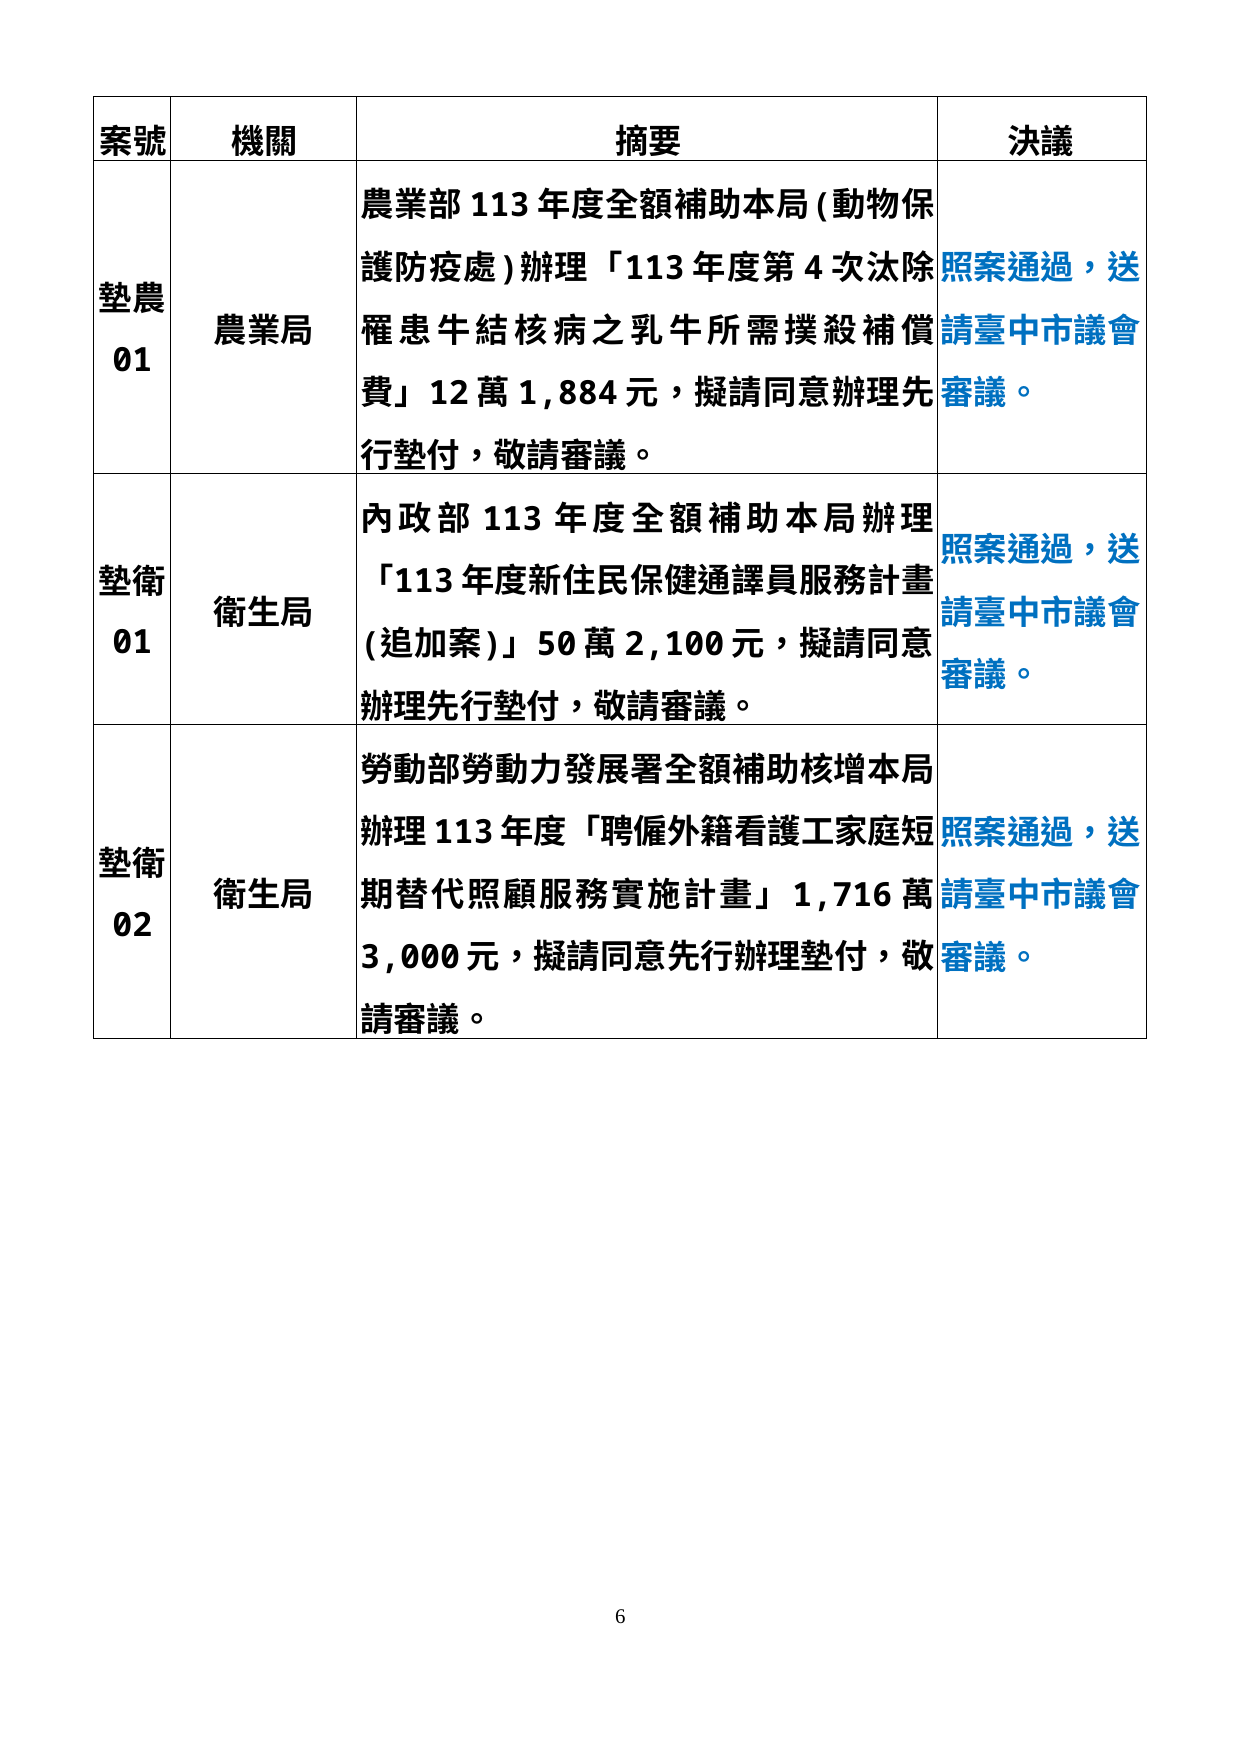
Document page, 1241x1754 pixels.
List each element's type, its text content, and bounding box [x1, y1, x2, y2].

table_cell 衛生局 [171, 474, 356, 724]
table_cell 照案通過，送請臺中市議會審議。 [938, 161, 1146, 473]
table_cell 墊農01 [94, 161, 170, 473]
table_cell 勞動部勞動力發展署全額補助核增本局辦理113年度「聘僱外籍看護工家庭短期替代照顧服務實施計畫」1,716萬3,000元，擬請同意先行辦理墊付，敬請審議。 [357, 725, 937, 1038]
table_cell 內政部113年度全額補助本局辦理「113年度新住民保健通譯員服務計畫(追加案)」50萬2,100元，擬請同意辦理先行墊付，敬請審議。 [357, 474, 937, 724]
table_cell 衛生局 [171, 725, 356, 1038]
table_cell 農業局 [171, 161, 356, 473]
table_cell 照案通過，送請臺中市議會審議。 [938, 474, 1146, 724]
table_header 機關 [171, 97, 356, 160]
table_cell 墊衛02 [94, 725, 170, 1038]
table_header 摘要 [357, 97, 937, 160]
table_header 決議 [938, 97, 1146, 160]
table_cell 農業部113年度全額補助本局(動物保護防疫處)辦理「113年度第4次汰除罹患牛結核病之乳牛所需撲殺補償費」12萬1,884元，擬請同意辦理先行墊付，敬請審議。 [357, 161, 937, 473]
table_cell 墊衛01 [94, 474, 170, 724]
table_cell 照案通過，送請臺中市議會審議。 [938, 725, 1146, 1038]
table_header 案號 [94, 97, 170, 160]
